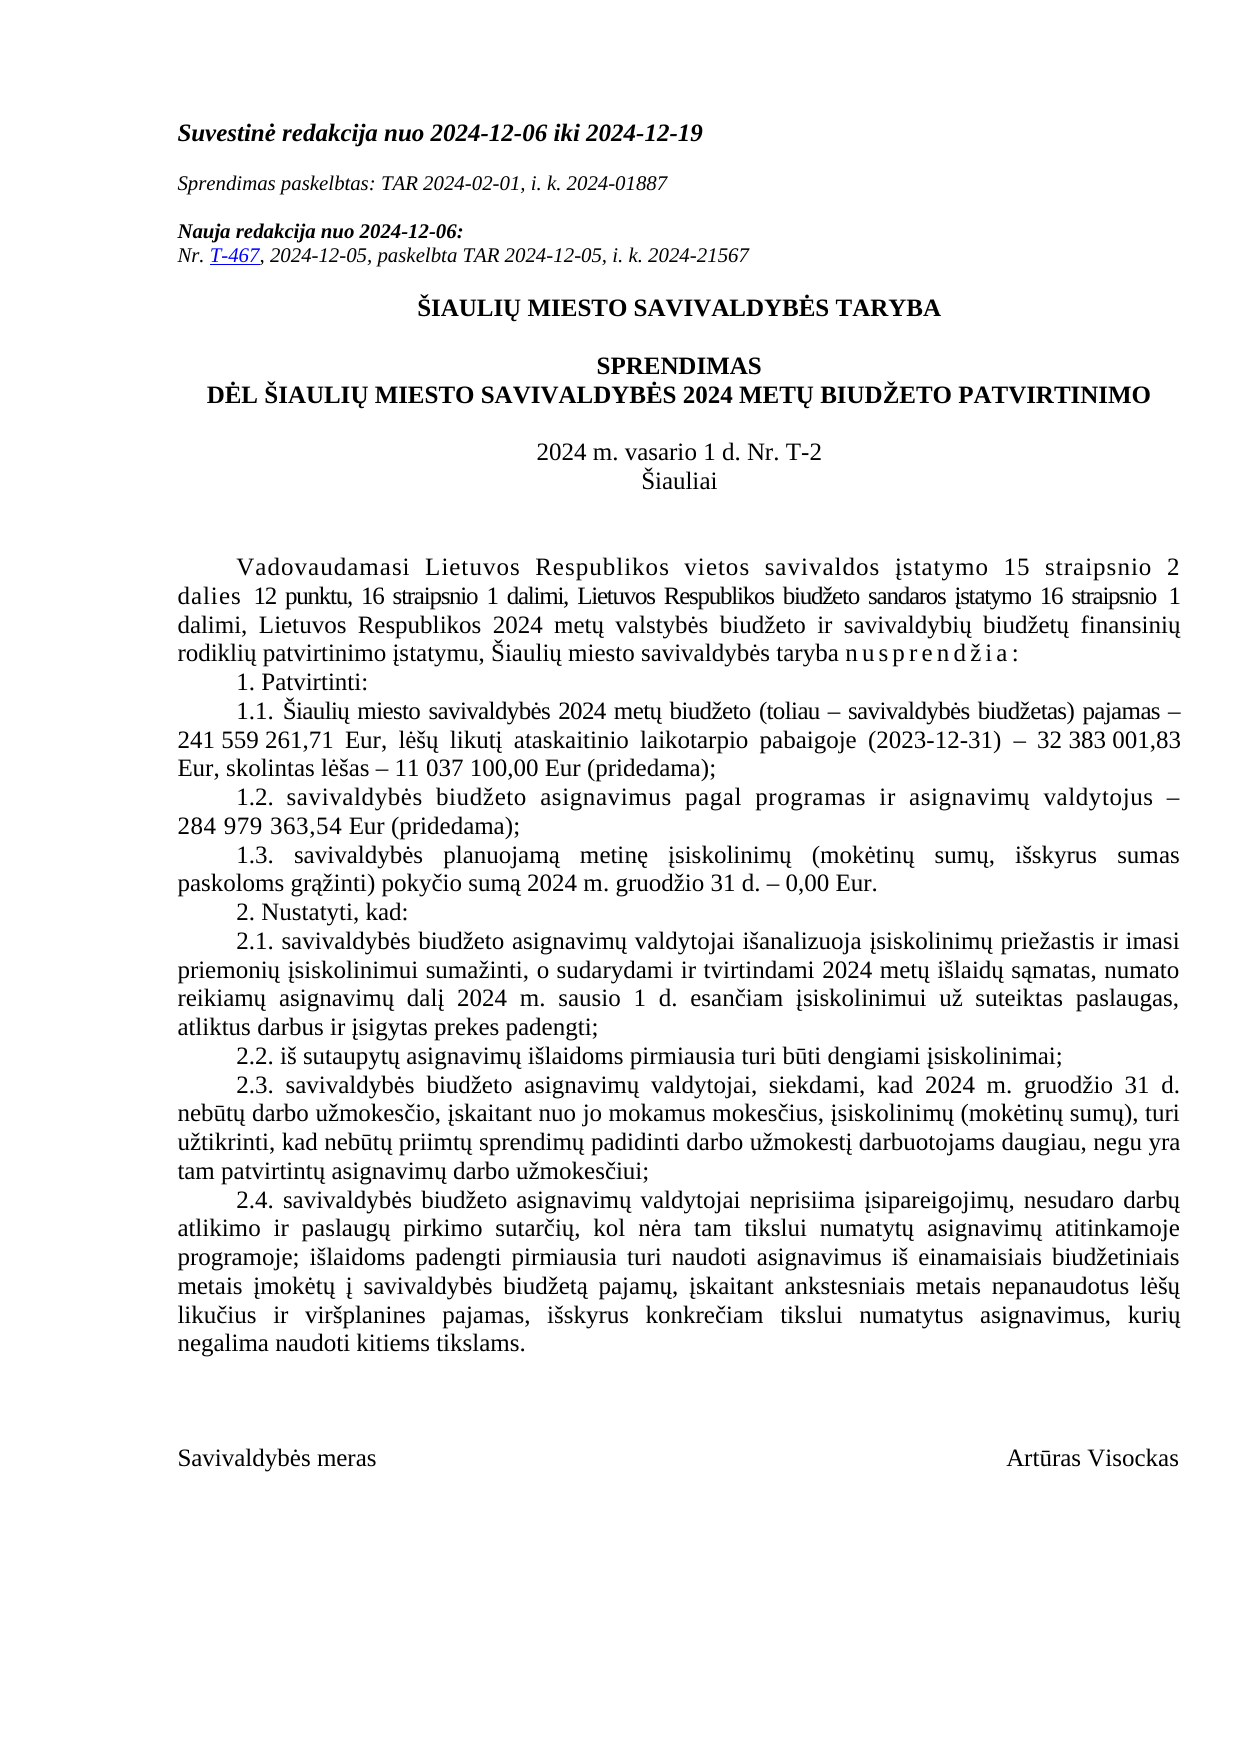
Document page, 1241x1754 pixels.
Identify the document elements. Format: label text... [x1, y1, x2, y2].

text Nauja redakcija nuo 2024-12-06: [177, 219, 1181, 243]
text Nr. T-467, 2024-12-05, paskelbta TAR 2024-12-05, i. k. 2024-21567 [177, 243, 1181, 267]
text Šiauliai [177, 466, 1181, 495]
text Sprendimas paskelbtas: TAR 2024-02-01, i. k. 2024-01887 [177, 171, 1181, 195]
text ŠIAULIŲ MIESTO SAVIVALDYBĖS TARYBA [177, 293, 1181, 322]
text 2.2. iš sutaupytų asignavimų išlaidoms pirmiausia turi būti dengiami įsiskolinimai; [177, 1041, 1181, 1070]
text 1.2. savivaldybės biudžeto asignavimus pagal programas ir asignavimų valdytojus – 284 979 363,54 Eur (pridedama); [177, 782, 1181, 840]
text 1. Patvirtinti: [177, 667, 1181, 696]
text 2.3. savivaldybės biudžeto asignavimų valdytojai, siekdami, kad 2024 m. gruodžio 31 d. nebūtų darbo užmokesčio, įskaitant nuo jo mokamus mokesčius, įsiskolinimų (mokėtinų sumų), turi užtikrinti, kad nebūtų priimtų sprendimų padidinti darbo užmokestį darbuotojams daugiau, negu yra tam patvirtintų asignavimų darbo užmokesčiui; [177, 1070, 1181, 1185]
text SPRENDIMAS [177, 351, 1181, 380]
text Suvestinė redakcija nuo 2024-12-06 iki 2024-12-19 [177, 118, 1181, 147]
text DĖL ŠIAULIŲ MIESTO SAVIVALDYBĖS 2024 METŲ BIUDŽETO PATVIRTINIMO [177, 380, 1181, 408]
text 2.1. savivaldybės biudžeto asignavimų valdytojai išanalizuoja įsiskolinimų priežastis ir imasi priemonių įsiskolinimui sumažinti, o sudarydami ir tvirtindami 2024 metų išlaidų sąmatas, numato reikiamų asignavimų dalį 2024 m. sausio 1 d. esančiam įsiskolinimui už suteiktas paslaugas, atliktus darbus ir įsigytas prekes padengti; [177, 926, 1181, 1041]
text Vadovaudamasi Lietuvos Respublikos vietos savivaldos įstatymo 15 straipsnio 2 dalies 12 punktu, 16 straipsnio 1 dalimi, Lietuvos Respublikos biudžeto sandaros įstatymo 16 straipsnio 1 dalimi, Lietuvos Respublikos 2024 metų valstybės biudžeto ir savivaldybių biudžetų finansinių rodiklių patvirtinimo įstatymu, Šiaulių miesto savivaldybės taryba nusprendžia: [177, 552, 1181, 667]
text Savivaldybės meras Artūras Visockas [177, 1443, 1181, 1472]
text 2. Nustatyti, kad: [177, 897, 1181, 926]
text 2024 m. vasario 1 d. Nr. T-2 [177, 437, 1181, 466]
text 1.3. savivaldybės planuojamą metinę įsiskolinimų (mokėtinų sumų, išskyrus sumas paskoloms grąžinti) pokyčio sumą 2024 m. gruodžio 31 d. – 0,00 Eur. [177, 840, 1181, 897]
text 2.4. savivaldybės biudžeto asignavimų valdytojai neprisiima įsipareigojimų, nesudaro darbų atlikimo ir paslaugų pirkimo sutarčių, kol nėra tam tikslui numatytų asignavimų atitinkamoje programoje; išlaidoms padengti pirmiausia turi naudoti asignavimus iš einamaisiais biudžetiniais metais įmokėtų į savivaldybės biudžetą pajamų, įskaitant ankstesniais metais nepanaudotus lėšų likučius ir viršplanines pajamas, išskyrus konkrečiam tikslui numatytus asignavimus, kurių negalima naudoti kitiems tikslams. [177, 1185, 1181, 1357]
text 1.1. Šiaulių miesto savivaldybės 2024 metų biudžeto (toliau – savivaldybės biudžetas) pajamas – 241 559 261,71 Eur, lėšų likutį ataskaitinio laikotarpio pabaigoje (2023-12-31) – 32 383 001,83 Eur, skolintas lėšas – 11 037 100,00 Eur (pridedama); [177, 696, 1181, 782]
